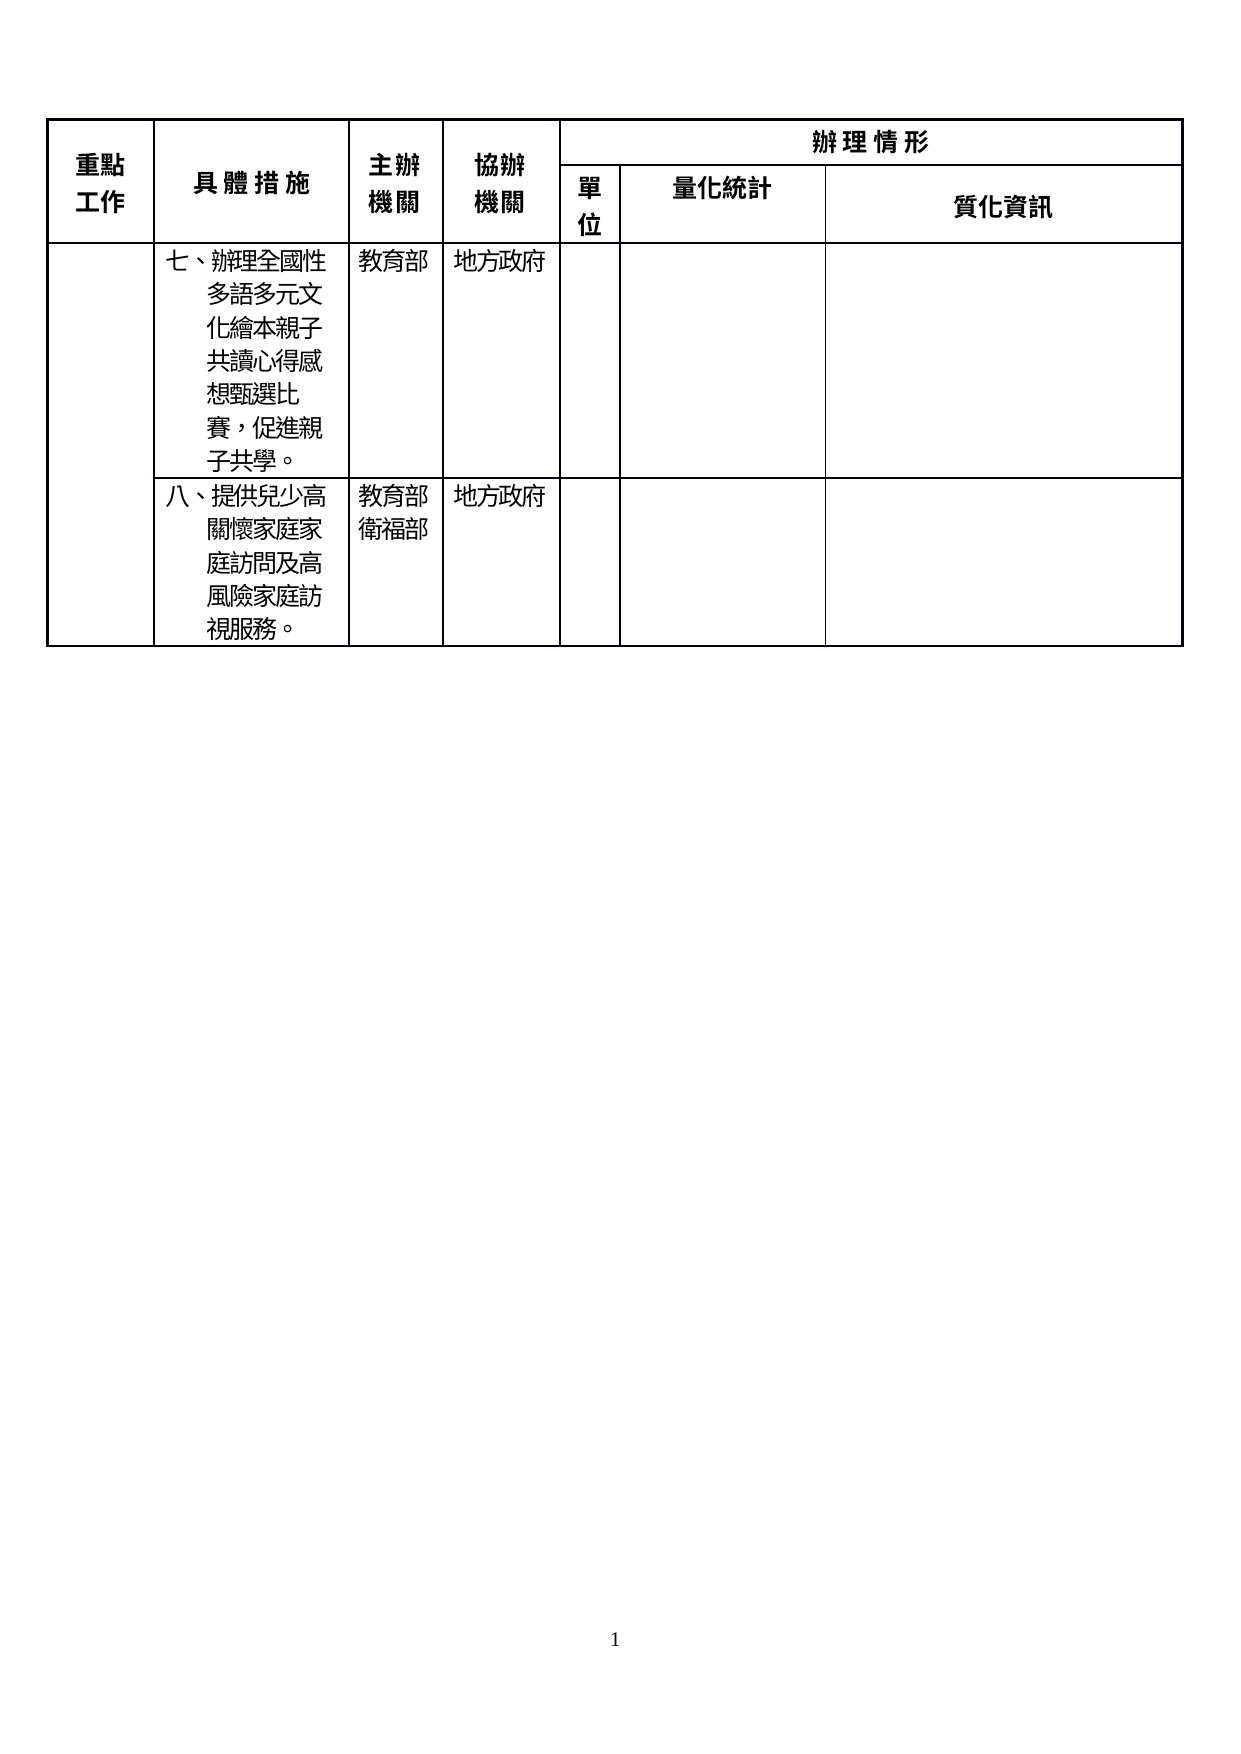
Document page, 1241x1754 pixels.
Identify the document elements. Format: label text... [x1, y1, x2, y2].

table_header 重點工作 [49, 121, 153, 242]
table_header 協 辦 機 關 [444, 121, 559, 242]
table_cell [826, 479, 1181, 645]
table_cell 八、提供兒少高關懷家庭家庭訪問及高風險家庭訪視服務。 [155, 479, 348, 645]
table_cell 教育部 衛福部 [350, 479, 442, 645]
table_cell [826, 244, 1181, 477]
table_cell [49, 244, 153, 645]
table_cell 質化資訊 [826, 166, 1181, 242]
table_cell 地方政府 [444, 244, 559, 477]
table_cell [561, 244, 619, 477]
table_cell [561, 479, 619, 645]
table_cell 量化統計 [621, 166, 825, 242]
table_cell 教育部 [350, 244, 442, 477]
table_header 具 體 措 施 [155, 121, 348, 242]
table_cell 地方政府 [444, 479, 559, 645]
table_cell [621, 479, 825, 645]
table_cell 七、辦理全國性多語多元文化繪本親子共讀心得感想甄選比賽，促進親子共學。 [155, 244, 348, 477]
table_header 辦 理 情 形 [561, 121, 1181, 164]
table_cell 單位 [561, 166, 619, 242]
table_cell [621, 244, 825, 477]
table_header 主 辦 機 關 [350, 121, 442, 242]
